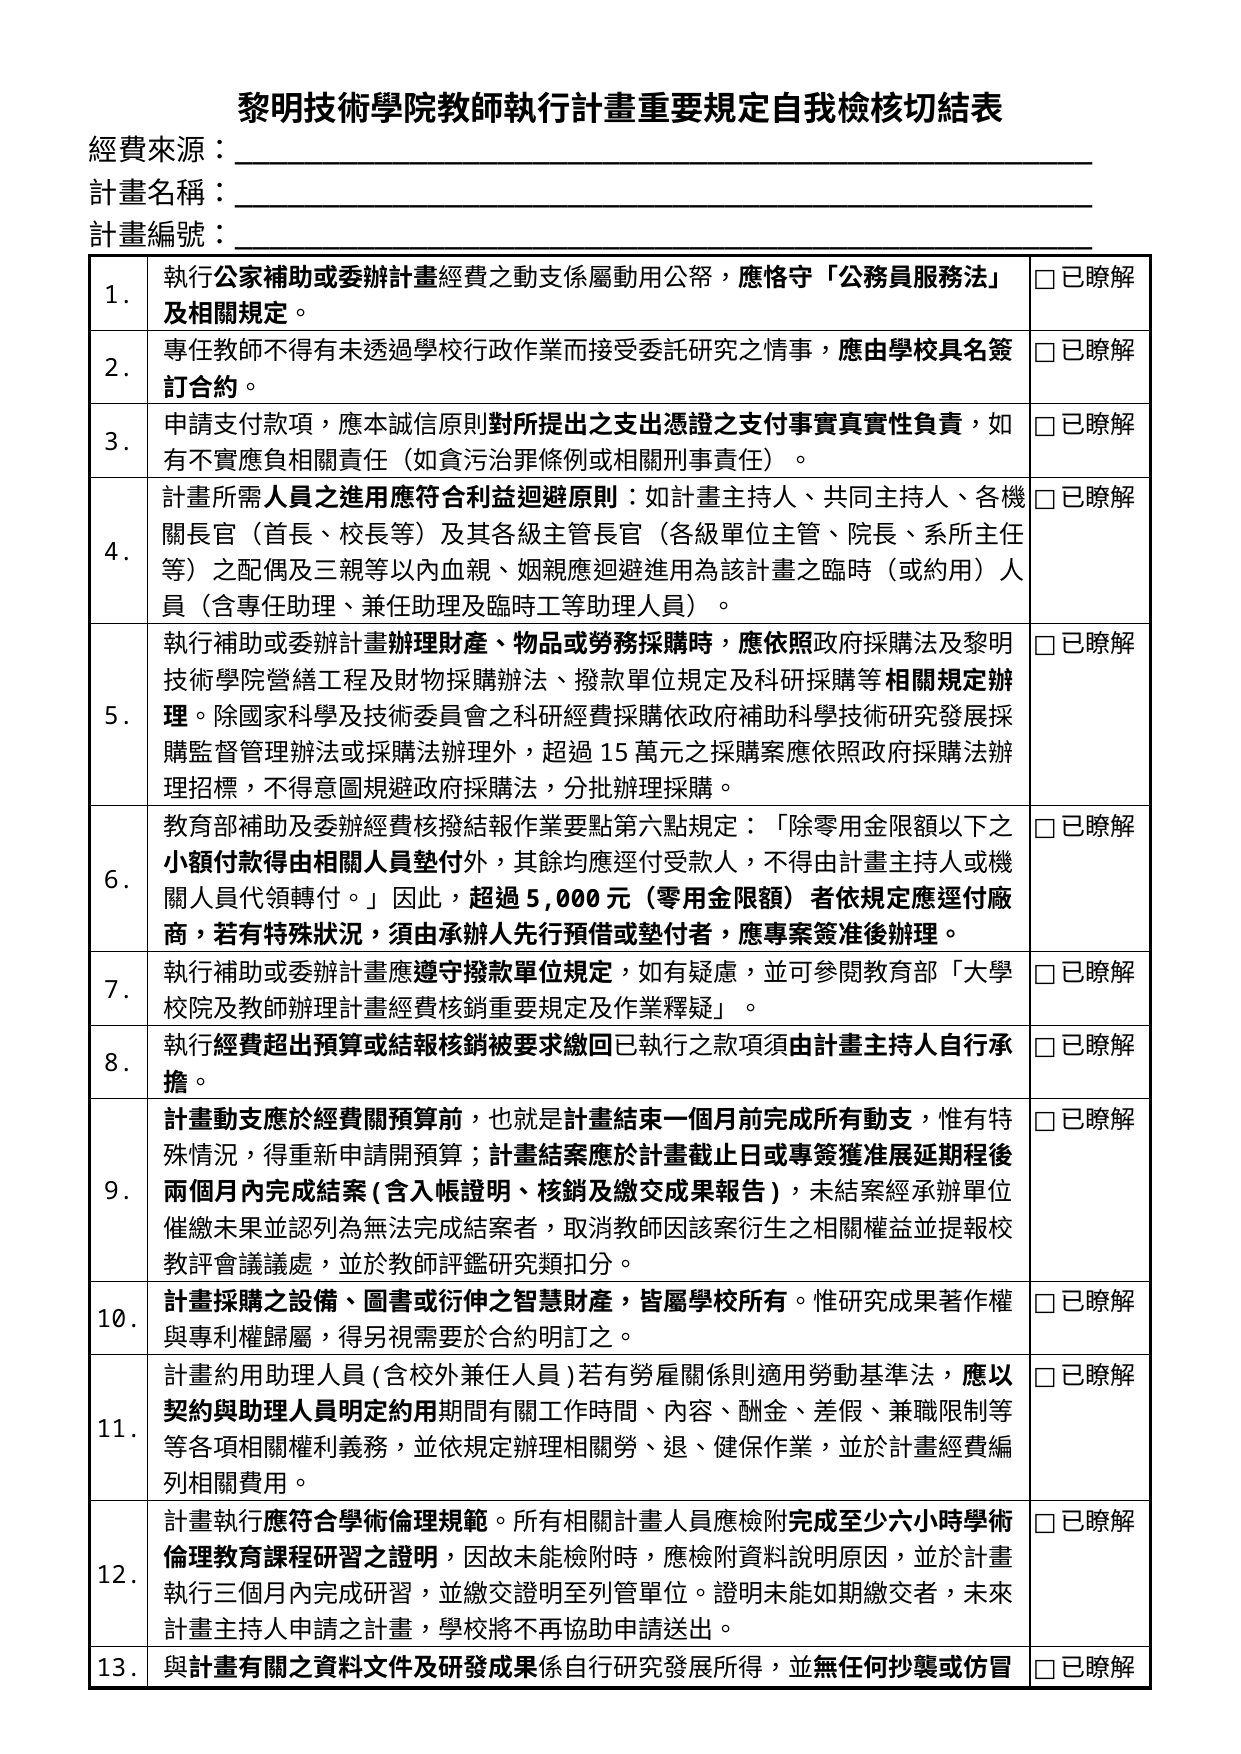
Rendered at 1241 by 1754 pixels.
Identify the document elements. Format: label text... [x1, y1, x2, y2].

table_cell 2. [91, 331, 147, 403]
table_cell 5. [91, 624, 147, 805]
table_cell 與計畫有關之資料文件及研發成果係自行研究發展所得，並無任何抄襲或仿冒 [148, 1647, 1029, 1686]
table_cell 計畫所需人員之進用應符合利益迴避原則：如計畫主持人、共同主持人、各機關長官（首長、校長等）及其各級主管長官（各級單位主管、院長、系所主任等）之配偶及三親等以內血親、姻親應迴避進用為該計畫之臨時（或約用）人員（含專任助理、兼任助理及臨時工等助理人員）。 [148, 478, 1029, 623]
table_header 已瞭解 [1031, 257, 1149, 330]
table_cell 執行補助或委辦計畫應遵守撥款單位規定，如有疑慮，並可參閱教育部「大學校院及教師辦理計畫經費核銷重要規定及作業釋疑」。 [148, 952, 1029, 1025]
table_cell 13. [91, 1647, 147, 1686]
table_cell 已瞭解 [1031, 1647, 1149, 1686]
table_cell 專任教師不得有未透過學校行政作業而接受委託研究之情事，應由學校具名簽訂合約。 [148, 331, 1029, 403]
text 黎明技術學院教師執行計畫重要規定自我檢核切結表 [89, 64, 1152, 127]
table_cell 已瞭解 [1031, 1501, 1149, 1646]
table_cell 10. [91, 1282, 147, 1354]
table_cell 已瞭解 [1031, 478, 1149, 623]
table_cell 教育部補助及委辦經費核撥結報作業要點第六點規定：「除零用金限額以下之小額付款得由相關人員墊付外，其餘均應逕付受款人，不得由計畫主持人或機關人員代領轉付。」因此，超過5,000元（零用金限額）者依規定應逕付廠商，若有特殊狀況，須由承辦人先行預借或墊付者，應專案簽准後辦理。 [148, 806, 1029, 951]
table_header 1. [91, 257, 147, 330]
table_cell 已瞭解 [1031, 1026, 1149, 1098]
table_cell 計畫採購之設備、圖書或衍伸之智慧財產，皆屬學校所有。惟研究成果著作權與專利權歸屬，得另視需要於合約明訂之。 [148, 1282, 1029, 1354]
table_cell 執行經費超出預算或結報核銷被要求繳回已執行之款項須由計畫主持人自行承擔。 [148, 1026, 1029, 1098]
table_cell 計畫約用助理人員(含校外兼任人員)若有勞雇關係則適用勞動基準法，應以契約與助理人員明定約用期間有關工作時間、內容、酬金、差假、兼職限制等等各項相關權利義務，並依規定辦理相關勞、退、健保作業，並於計畫經費編列相關費用。 [148, 1355, 1029, 1500]
table_cell 12. [91, 1501, 147, 1646]
table_cell 已瞭解 [1031, 624, 1149, 805]
table_cell 6. [91, 806, 147, 951]
text 計畫編號：_________________________________________________ [89, 212, 1152, 254]
table_cell 9. [91, 1099, 147, 1281]
text 經費來源：_________________________________________________ [89, 127, 1152, 169]
table_header 執行公家補助或委辦計畫經費之動支係屬動用公帑，應恪守「公務員服務法」及相關規定。 [148, 257, 1029, 330]
table_cell 8. [91, 1026, 147, 1098]
table_cell 申請支付款項，應本誠信原則對所提出之支出憑證之支付事實真實性負責，如有不實應負相關責任（如貪污治罪條例或相關刑事責任）。 [148, 404, 1029, 477]
table_cell 3. [91, 404, 147, 477]
table_cell 已瞭解 [1031, 331, 1149, 403]
table_cell 計畫動支應於經費關預算前，也就是計畫結束一個月前完成所有動支，惟有特殊情況，得重新申請開預算；計畫結案應於計畫截止日或專簽獲准展延期程後兩個月內完成結案(含入帳證明、核銷及繳交成果報告)，未結案經承辦單位催繳未果並認列為無法完成結案者，取消教師因該案衍生之相關權益並提報校教評會議議處，並於教師評鑑研究類扣分。 [148, 1099, 1029, 1281]
table_cell 已瞭解 [1031, 1355, 1149, 1500]
table_cell 已瞭解 [1031, 404, 1149, 477]
table_cell 11. [91, 1355, 147, 1500]
table_cell 已瞭解 [1031, 1282, 1149, 1354]
text 計畫名稱：_________________________________________________ [89, 169, 1152, 212]
table_cell 計畫執行應符合學術倫理規範。所有相關計畫人員應檢附完成至少六小時學術倫理教育課程研習之證明，因故未能檢附時，應檢附資料說明原因，並於計畫執行三個月內完成研習，並繳交證明至列管單位。證明未能如期繳交者，未來計畫主持人申請之計畫，學校將不再協助申請送出。 [148, 1501, 1029, 1646]
table_cell 已瞭解 [1031, 1099, 1149, 1281]
table_cell 4. [91, 478, 147, 623]
table_cell 已瞭解 [1031, 806, 1149, 951]
table_cell 執行補助或委辦計畫辦理財產、物品或勞務採購時，應依照政府採購法及黎明技術學院營繕工程及財物採購辦法、撥款單位規定及科研採購等相關規定辦理。除國家科學及技術委員會之科研經費採購依政府補助科學技術研究發展採購監督管理辦法或採購法辦理外，超過15萬元之採購案應依照政府採購法辦理招標，不得意圖規避政府採購法，分批辦理採購。 [148, 624, 1029, 805]
table_cell 已瞭解 [1031, 952, 1149, 1025]
table_cell 7. [91, 952, 147, 1025]
